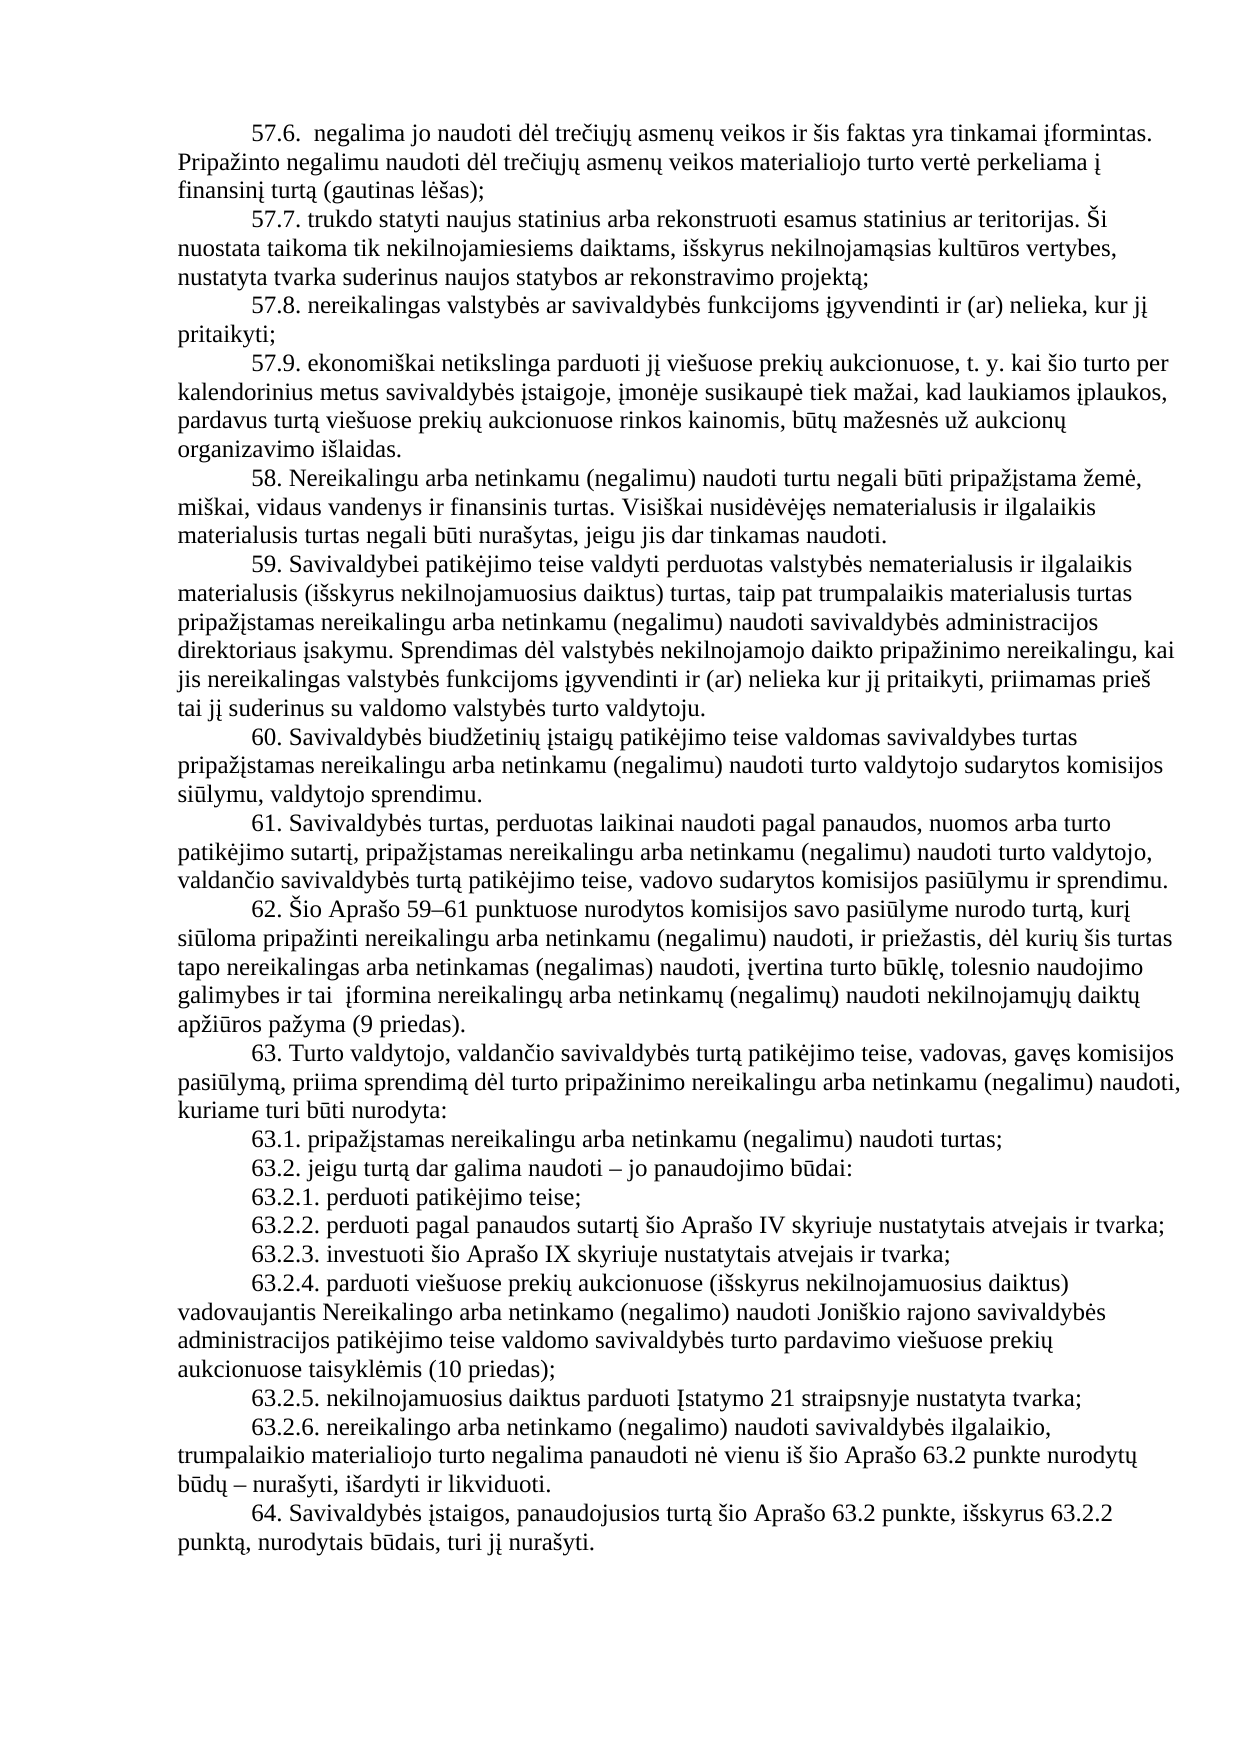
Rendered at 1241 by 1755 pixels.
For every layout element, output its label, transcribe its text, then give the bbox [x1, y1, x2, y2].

text 63.1. pripažįstamas nereikalingu arba netinkamu (negalimu) naudoti turtas; [177, 1124, 1181, 1153]
text 63.2.2. perduoti pagal panaudos sutartį šio Aprašo IV skyriuje nustatytais atvejais ir tvarka; [177, 1211, 1181, 1239]
text 59. Savivaldybei patikėjimo teise valdyti perduotas valstybės nematerialusis ir ilgalaikis materialusis (išskyrus nekilnojamuosius daiktus) turtas, taip pat trumpalaikis materialusis turtas pripažįstamas nereikalingu arba netinkamu (negalimu) naudoti savivaldybės administracijos direktoriaus įsakymu. Sprendimas dėl valstybės nekilnojamojo daikto pripažinimo nereikalingu, kai jis nereikalingas valstybės funkcijoms įgyvendinti ir (ar) nelieka kur jį pritaikyti, priimamas prieš tai jį suderinus su valdomo valstybės turto valdytoju. [177, 549, 1181, 722]
text 61. Savivaldybės turtas, perduotas laikinai naudoti pagal panaudos, nuomos arba turto patikėjimo sutartį, pripažįstamas nereikalingu arba netinkamu (negalimu) naudoti turto valdytojo, valdančio savivaldybės turtą patikėjimo teise, vadovo sudarytos komisijos pasiūlymu ir sprendimu. [177, 808, 1181, 894]
text 57.7. trukdo statyti naujus statinius arba rekonstruoti esamus statinius ar teritorijas. Ši nuostata taikoma tik nekilnojamiesiems daiktams, išskyrus nekilnojamąsias kultūros vertybes, nustatyta tvarka suderinus naujos statybos ar rekonstravimo projektą; [177, 204, 1181, 291]
text 63.2.6. nereikalingo arba netinkamo (negalimo) naudoti savivaldybės ilgalaikio, trumpalaikio materialiojo turto negalima panaudoti nė vienu iš šio Aprašo 63.2 punkte nurodytų būdų – nurašyti, išardyti ir likviduoti. [177, 1412, 1181, 1498]
text 64. Savivaldybės įstaigos, panaudojusios turtą šio Aprašo 63.2 punkte, išskyrus 63.2.2 punktą, nurodytais būdais, turi jį nurašyti. [177, 1498, 1181, 1556]
text 57.6. negalima jo naudoti dėl trečiųjų asmenų veikos ir šis faktas yra tinkamai įformintas. Pripažinto negalimu naudoti dėl trečiųjų asmenų veikos materialiojo turto vertė perkeliama į finansinį turtą (gautinas lėšas); [177, 118, 1181, 204]
text 58. Nereikalingu arba netinkamu (negalimu) naudoti turtu negali būti pripažįstama žemė, miškai, vidaus vandenys ir finansinis turtas. Visiškai nusidėvėjęs nematerialusis ir ilgalaikis materialusis turtas negali būti nurašytas, jeigu jis dar tinkamas naudoti. [177, 463, 1181, 549]
text 62. Šio Aprašo 59–61 punktuose nurodytos komisijos savo pasiūlyme nurodo turtą, kurį siūloma pripažinti nereikalingu arba netinkamu (negalimu) naudoti, ir priežastis, dėl kurių šis turtas tapo nereikalingas arba netinkamas (negalimas) naudoti, įvertina turto būklę, tolesnio naudojimo galimybes ir tai įformina nereikalingų arba netinkamų (negalimų) naudoti nekilnojamųjų daiktų apžiūros pažyma (9 priedas). [177, 894, 1181, 1038]
text 63.2.3. investuoti šio Aprašo IX skyriuje nustatytais atvejais ir tvarka; [177, 1239, 1181, 1268]
text 60. Savivaldybės biudžetinių įstaigų patikėjimo teise valdomas savivaldybes turtas pripažįstamas nereikalingu arba netinkamu (negalimu) naudoti turto valdytojo sudarytos komisijos siūlymu, valdytojo sprendimu. [177, 722, 1181, 808]
text 63.2.5. nekilnojamuosius daiktus parduoti Įstatymo 21 straipsnyje nustatyta tvarka; [177, 1383, 1181, 1412]
text 63.2.1. perduoti patikėjimo teise; [177, 1182, 1181, 1211]
text 63. Turto valdytojo, valdančio savivaldybės turtą patikėjimo teise, vadovas, gavęs komisijos pasiūlymą, priima sprendimą dėl turto pripažinimo nereikalingu arba netinkamu (negalimu) naudoti, kuriame turi būti nurodyta: [177, 1038, 1181, 1124]
text 57.9. ekonomiškai netikslinga parduoti jį viešuose prekių aukcionuose, t. y. kai šio turto per kalendorinius metus savivaldybės įstaigoje, įmonėje susikaupė tiek mažai, kad laukiamos įplaukos, pardavus turtą viešuose prekių aukcionuose rinkos kainomis, būtų mažesnės už aukcionų organizavimo išlaidas. [177, 348, 1181, 463]
text 63.2.4. parduoti viešuose prekių aukcionuose (išskyrus nekilnojamuosius daiktus) vadovaujantis Nereikalingo arba netinkamo (negalimo) naudoti Joniškio rajono savivaldybės administracijos patikėjimo teise valdomo savivaldybės turto pardavimo viešuose prekių aukcionuose taisyklėmis (10 priedas); [177, 1268, 1181, 1383]
text 63.2. jeigu turtą dar galima naudoti – jo panaudojimo būdai: [177, 1153, 1181, 1182]
text 57.8. nereikalingas valstybės ar savivaldybės funkcijoms įgyvendinti ir (ar) nelieka, kur jį pritaikyti; [177, 291, 1181, 348]
